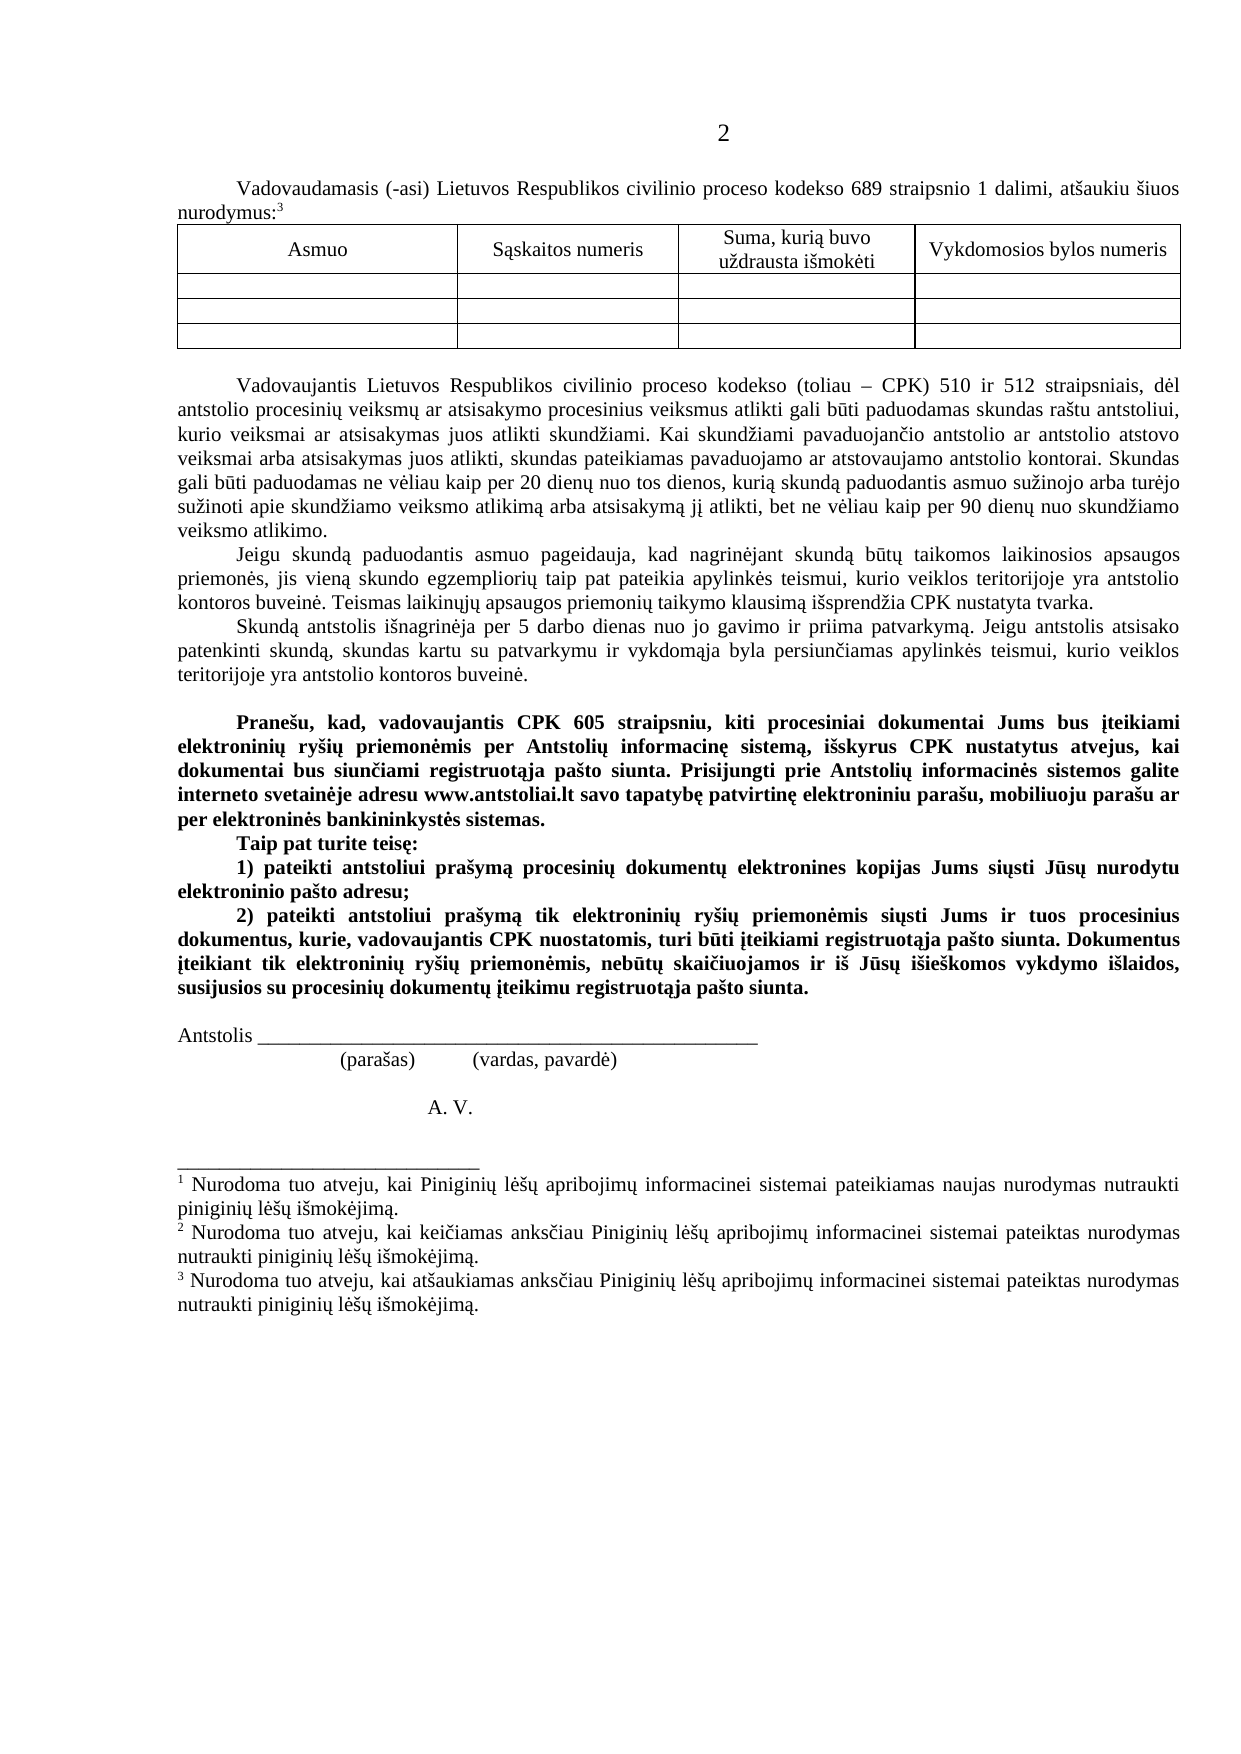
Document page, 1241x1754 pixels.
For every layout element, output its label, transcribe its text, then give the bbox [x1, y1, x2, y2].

text _____________________________ [177, 1148, 1181, 1172]
table_cell [679, 274, 914, 298]
table_cell [178, 274, 457, 298]
table_cell [679, 324, 914, 348]
table_header Sąskaitos numeris [458, 225, 678, 273]
table_cell [458, 274, 678, 298]
text Taip pat turite teisę: [177, 831, 1181, 854]
table_cell [679, 299, 914, 323]
text (parašas) (vardas, pavardė) [340, 1047, 1181, 1071]
text 1 Nurodoma tuo atveju, kai Piniginių lėšų apribojimų informacinei sistemai pateikiamas naujas nurodymas nutraukti piniginių lėšų išmokėjimą. [177, 1172, 1181, 1220]
text Jeigu skundą paduodantis asmuo pageidauja, kad nagrinėjant skundą būtų taikomos laikinosios apsaugos priemonės, jis vieną skundo egzempliorių taip pat pateikia apylinkės teismui, kurio veiklos teritorijoje yra antstolio kontoros buveinė. Teismas laikinųjų apsaugos priemonių taikymo klausimą išsprendžia CPK nustatyta tvarka. [177, 542, 1181, 614]
table_cell [178, 299, 457, 323]
text Skundą antstolis išnagrinėja per 5 darbo dienas nuo jo gavimo ir priima patvarkymą. Jeigu antstolis atsisako patenkinti skundą, skundas kartu su patvarkymu ir vykdomąja byla persiunčiamas apylinkės teismui, kurio veiklos teritorijoje yra antstolio kontoros buveinė. [177, 614, 1181, 686]
text 3 Nurodoma tuo atveju, kai atšaukiamas anksčiau Piniginių lėšų apribojimų informacinei sistemai pateiktas nurodymas nutraukti piniginių lėšų išmokėjimą. [177, 1268, 1181, 1316]
text 2 Nurodoma tuo atveju, kai keičiamas anksčiau Piniginių lėšų apribojimų informacinei sistemai pateiktas nurodymas nutraukti piniginių lėšų išmokėjimą. [177, 1220, 1181, 1268]
table_header Asmuo [178, 225, 457, 273]
table_cell [178, 324, 457, 348]
table_cell [458, 324, 678, 348]
table_header Vykdomosios bylos numeris [916, 225, 1180, 273]
text Vadovaudamasis (-asi) Lietuvos Respublikos civilinio proceso kodekso 689 straipsnio 1 dalimi, atšaukiu šiuos nurodymus:3 [177, 176, 1181, 224]
table_cell [916, 324, 1180, 348]
text 2) pateikti antstoliui prašymą tik elektroninių ryšių priemonėmis siųsti Jums ir tuos procesinius dokumentus, kurie, vadovaujantis CPK nuostatomis, turi būti įteikiami registruotąja pašto siunta. Dokumentus įteikiant tik elektroninių ryšių priemonėmis, nebūtų skaičiuojamos ir iš Jūsų išieškomos vykdymo išlaidos, susijusios su procesinių dokumentų įteikimu registruotąja pašto siunta. [177, 903, 1181, 999]
table_cell [916, 274, 1180, 298]
table_cell [458, 299, 678, 323]
table_cell [916, 299, 1180, 323]
text Vadovaujantis Lietuvos Respublikos civilinio proceso kodekso (toliau – CPK) 510 ir 512 straipsniais, dėl antstolio procesinių veiksmų ar atsisakymo procesinius veiksmus atlikti gali būti paduodamas skundas raštu antstoliui, kurio veiksmai ar atsisakymas juos atlikti skundžiami. Kai skundžiami pavaduojančio antstolio ar antstolio atstovo veiksmai arba atsisakymas juos atlikti, skundas pateikiamas pavaduojamo ar atstovaujamo antstolio kontorai. Skundas gali būti paduodamas ne vėliau kaip per 20 dienų nuo tos dienos, kurią skundą paduodantis asmuo sužinojo arba turėjo sužinoti apie skundžiamo veiksmo atlikimą arba atsisakymą jį atlikti, bet ne vėliau kaip per 90 dienų nuo skundžiamo veiksmo atlikimo. [177, 373, 1181, 542]
text 1) pateikti antstoliui prašymą procesinių dokumentų elektronines kopijas Jums siųsti Jūsų nurodytu elektroninio pašto adresu; [177, 854, 1181, 903]
text Antstolis ________________________________________________ [177, 1023, 1181, 1047]
text Pranešu, kad, vadovaujantis CPK 605 straipsniu, kiti procesiniai dokumentai Jums bus įteikiami elektroninių ryšių priemonėmis per Antstolių informacinę sistemą, išskyrus CPK nustatytus atvejus, kai dokumentai bus siunčiami registruotąja pašto siunta. Prisijungti prie Antstolių informacinės sistemos galite interneto svetainėje adresu www.antstoliai.lt savo tapatybę patvirtinę elektroniniu parašu, mobiliuoju parašu ar per elektroninės bankininkystės sistemas. [177, 710, 1181, 831]
table_header Suma, kurią buvo uždrausta išmokėti [679, 225, 914, 273]
text A. V. [427, 1095, 1181, 1119]
